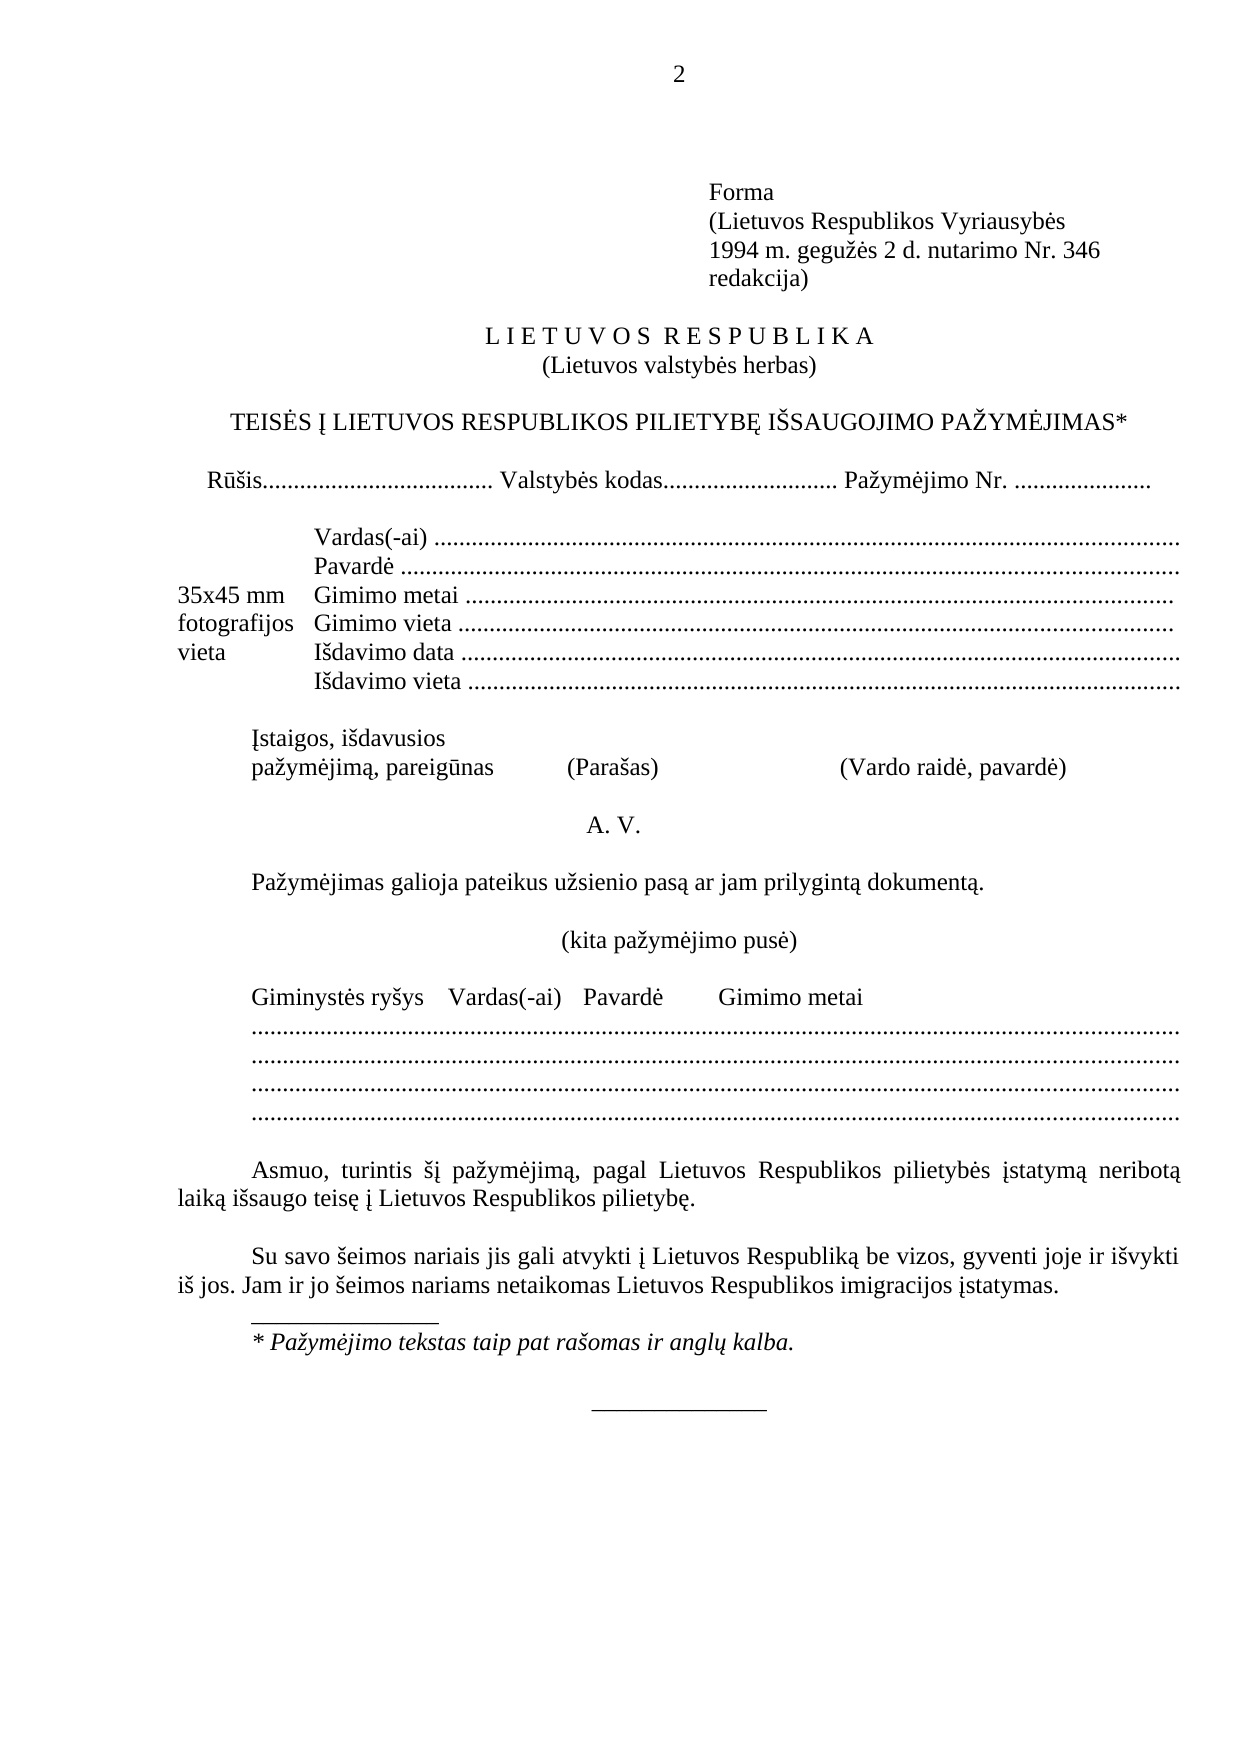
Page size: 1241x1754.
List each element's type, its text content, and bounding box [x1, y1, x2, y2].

text Asmuo, turintis šį pažymėjimą, pagal Lietuvos Respublikos pilietybės įstatymą neribotą laiką išsaugo teisę į Lietuvos Respublikos pilietybę. [177, 1155, 1181, 1212]
text Vardas(-ai) [177, 522, 1181, 551]
text (Lietuvos valstybės herbas) [177, 350, 1181, 378]
text (kita pažymėjimo pusė) [177, 925, 1181, 953]
text * Pažymėjimo tekstas taip pat rašomas ir anglų kalba. [177, 1327, 1181, 1356]
text A. V. [177, 810, 1181, 838]
text pažymėjimą, pareigūnas (Parašas) (Vardo raidė, pavardė) [177, 752, 1181, 781]
text redakcija) [177, 263, 1181, 292]
text (Lietuvos Respublikos Vyriausybės [177, 206, 1181, 235]
text Įstaigos, išdavusios [177, 723, 1181, 752]
text Su savo šeimos nariais jis gali atvykti į Lietuvos Respubliką be vizos, gyventi joje ir išvykti iš jos. Jam ir jo šeimos nariams netaikomas Lietuvos Respublikos imigracijos įstatymas. [177, 1241, 1181, 1298]
text _______________ [177, 1298, 1181, 1327]
text vieta Išdavimo data [177, 637, 1181, 666]
text 1994 m. gegužės 2 d. nutarimo Nr. 346 [177, 235, 1181, 263]
text 35x45 mm Gimimo metai [177, 580, 1181, 608]
text Išdavimo vieta [177, 666, 1181, 695]
text Pažymėjimas galioja pateikus užsienio pasą ar jam prilygintą dokumentą. [177, 867, 1181, 896]
text Pavardė [177, 551, 1181, 580]
text ______________ [177, 1385, 1181, 1413]
text Giminystės ryšys Vardas(-ai) Pavardė Gimimo metai [177, 982, 1181, 1011]
text LIETUVOS RESPUBLIKA [177, 321, 1181, 350]
text Forma [709, 177, 1181, 206]
text fotografijos Gimimo vieta [177, 608, 1181, 637]
text TEISĖS Į LIETUVOS RESPUBLIKOS PILIETYBĘ IŠSAUGOJIMO PAŽYMĖJIMAS* [177, 407, 1181, 436]
text Rūšis..................................... Valstybės kodas............................ Pažymėjimo Nr. ...................... [177, 465, 1181, 493]
